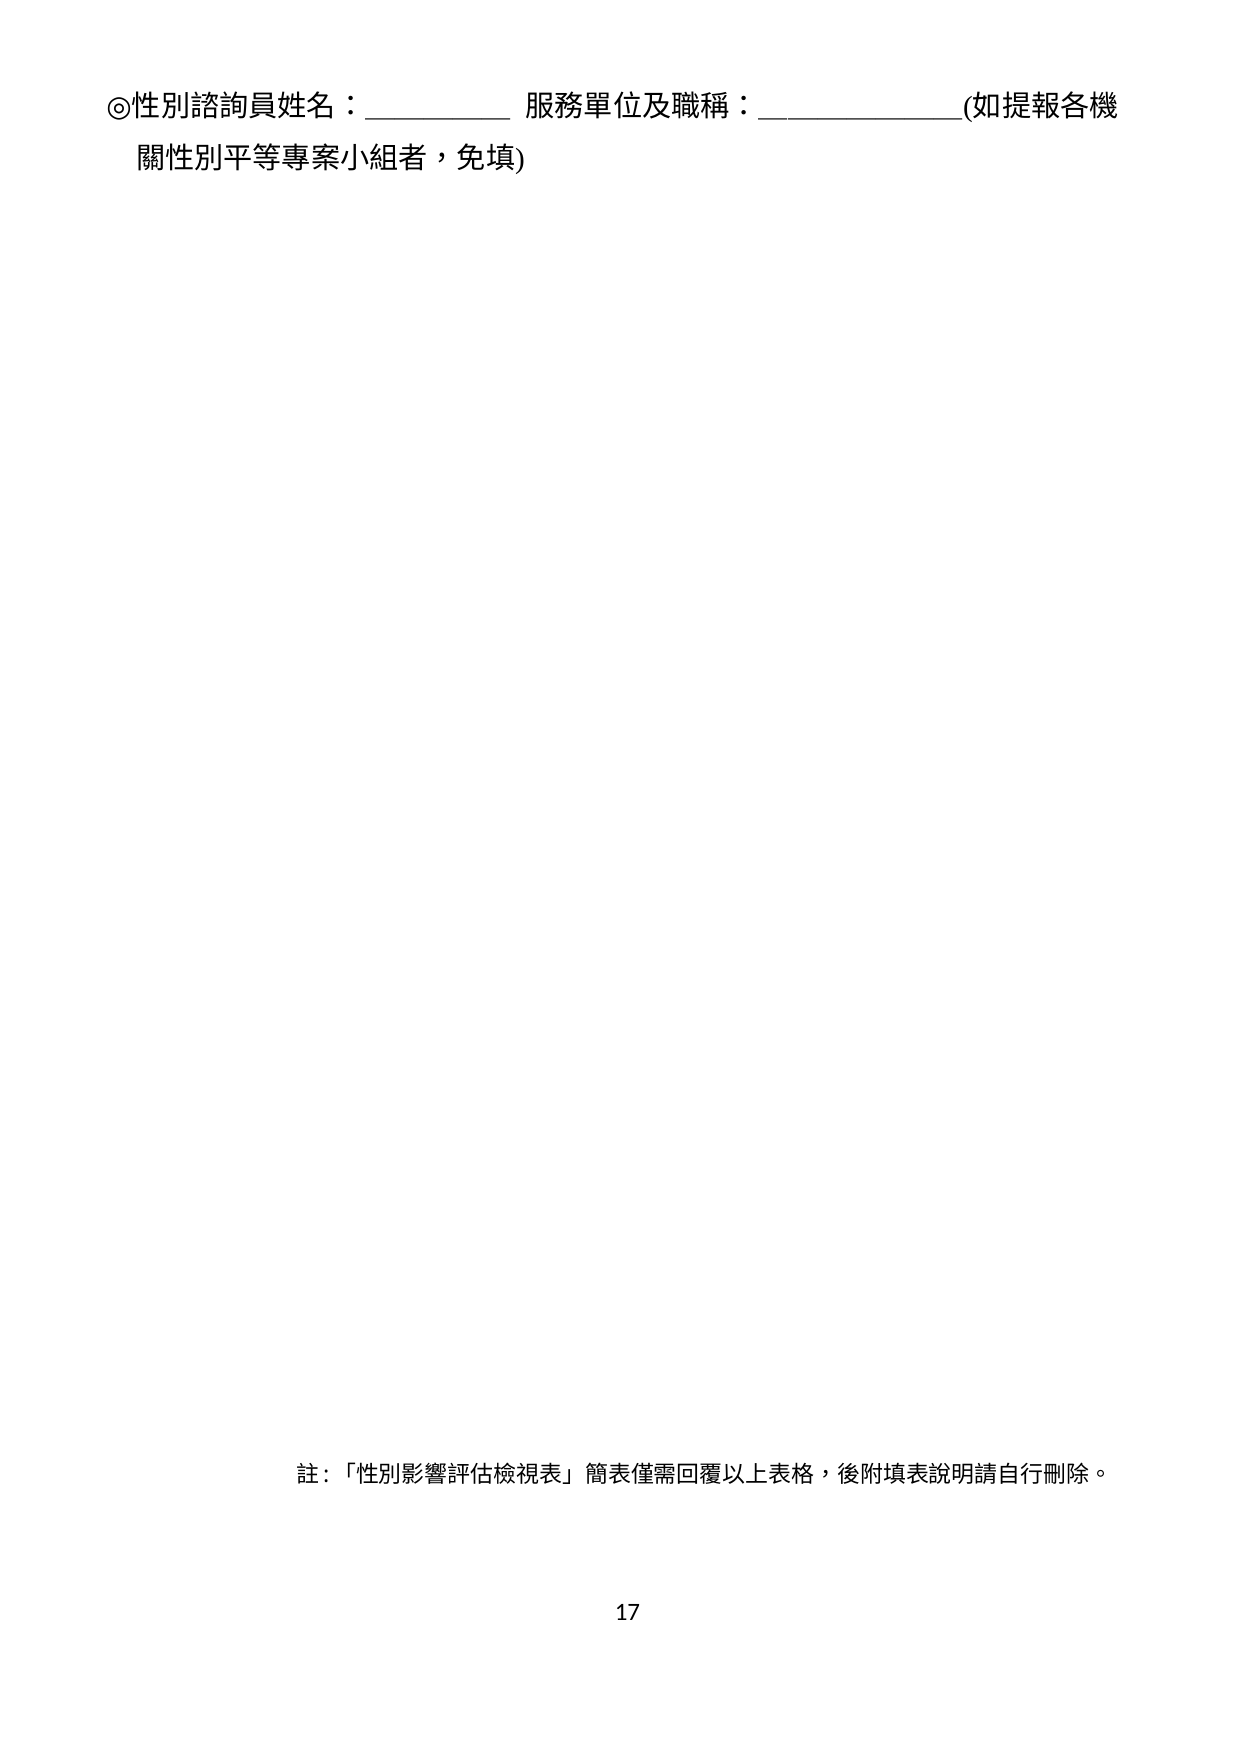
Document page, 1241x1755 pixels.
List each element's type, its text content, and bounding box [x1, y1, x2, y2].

text 註:「性別影響評估檢視表」簡表僅需回覆以上表格，後附填表說明請自行刪除。 [277, 1456, 1112, 1489]
text ◎性別諮詢員姓名：＿＿＿＿＿ 服務單位及職稱：＿＿＿＿＿＿＿(如提報各機關性別平等專案小組者，免填) [106, 75, 1132, 179]
